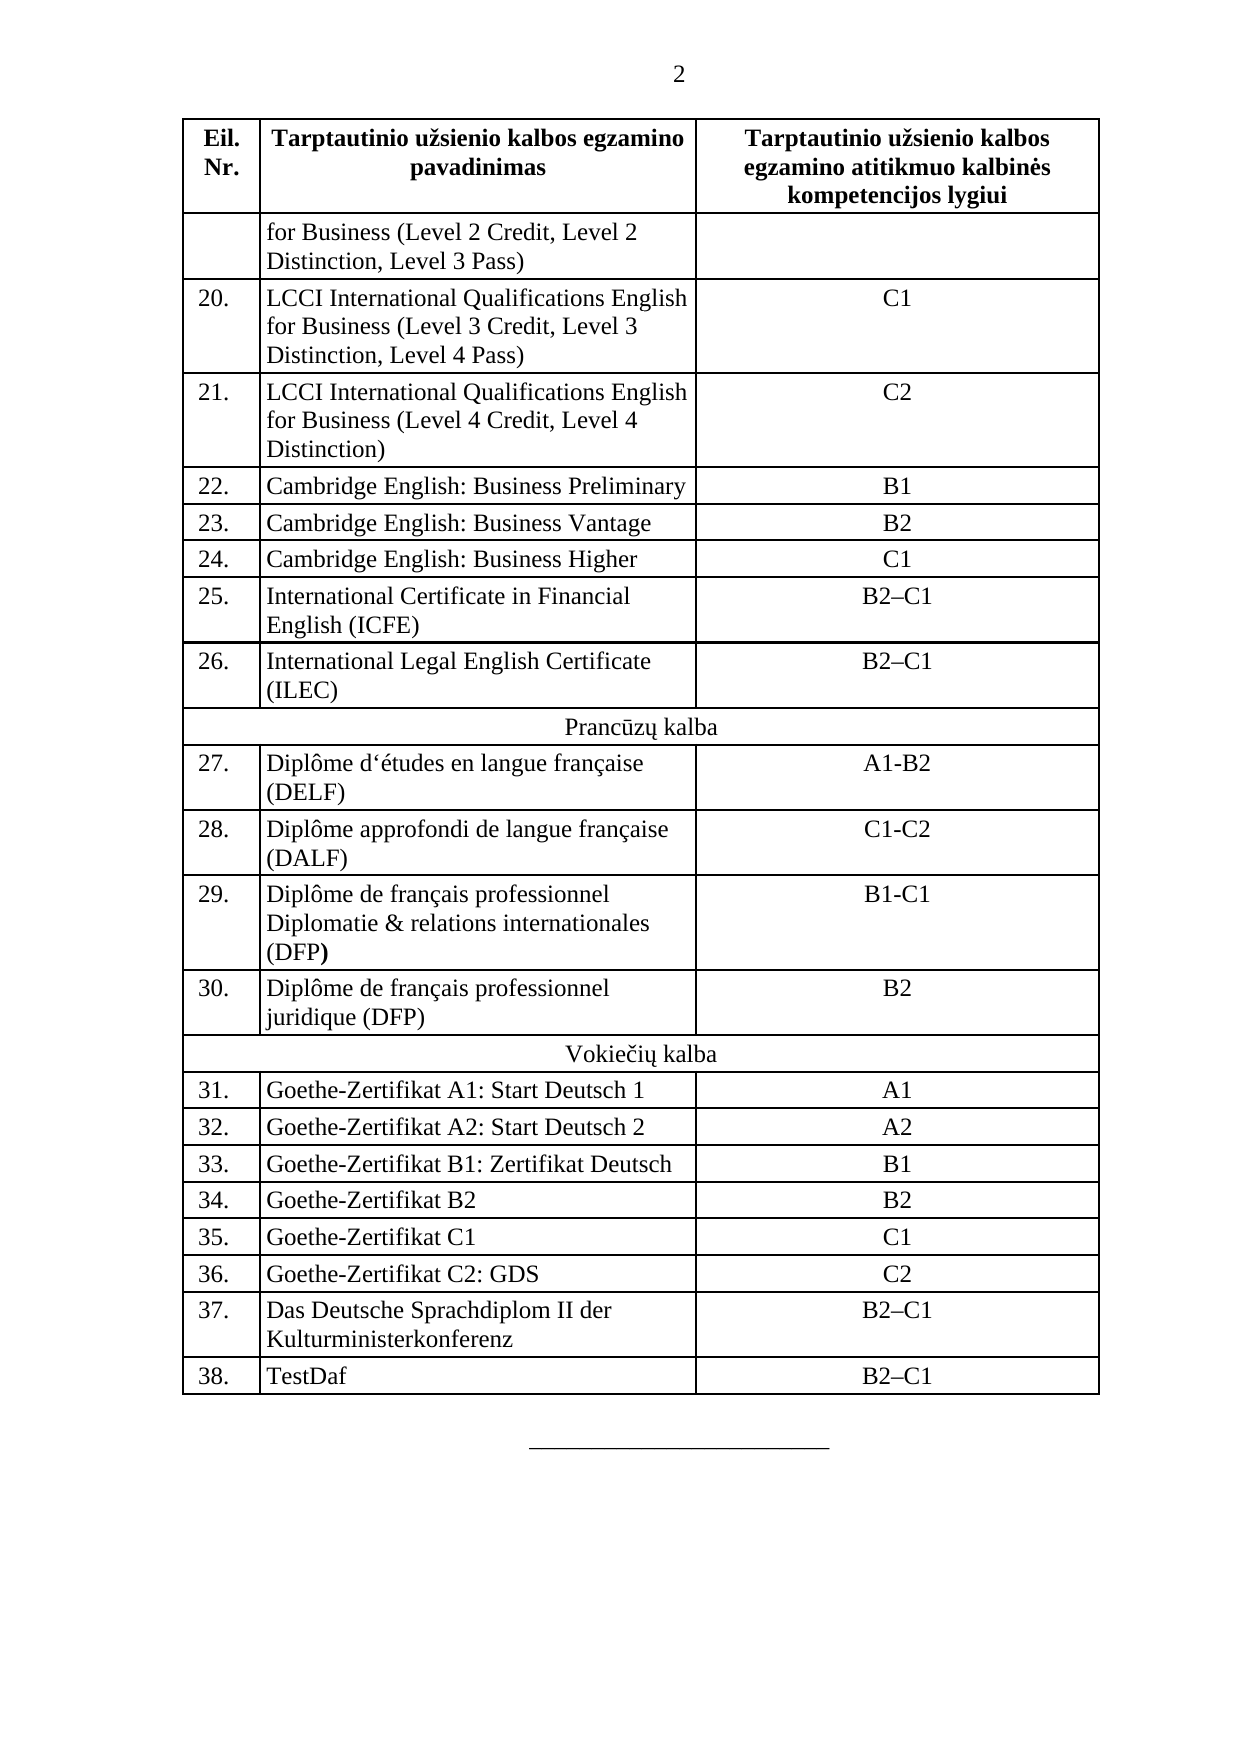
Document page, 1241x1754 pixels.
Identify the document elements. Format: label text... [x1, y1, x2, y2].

table_cell C1 [697, 280, 1098, 372]
table_cell C1 [697, 1219, 1098, 1254]
table_cell 30. [184, 971, 259, 1034]
table_cell Goethe-Zertifikat A2: Start Deutsch 2 [261, 1109, 695, 1144]
table_cell Diplôme de français professionnel juridique (DFP) [261, 971, 695, 1034]
table_cell TestDaf [261, 1358, 695, 1393]
table_cell Vokiečių kalba [184, 1036, 1098, 1071]
table_cell B2 [697, 1183, 1098, 1217]
table_cell B1 [697, 468, 1098, 503]
table_cell 29. [184, 876, 259, 968]
table_cell A2 [697, 1109, 1098, 1144]
table_cell LCCI International Qualifications English for Business (Level 4 Credit, Level 4 Distinction) [261, 374, 695, 466]
table_cell 22. [184, 468, 259, 503]
table_cell Diplôme d‘études en langue française (DELF) [261, 746, 695, 809]
table_cell Goethe-Zertifikat B2 [261, 1183, 695, 1217]
table_cell 33. [184, 1146, 259, 1181]
table_cell 25. [184, 578, 259, 641]
table_cell C1-C2 [697, 811, 1098, 874]
table_header Eil. Nr. [184, 120, 259, 212]
table_cell C2 [697, 374, 1098, 466]
table_cell 27. [184, 746, 259, 809]
table_cell 37. [184, 1293, 259, 1356]
table_header Tarptautinio užsienio kalbos egzamino atitikmuo kalbinės kompetencijos lygiui [697, 120, 1098, 212]
table_cell C1 [697, 541, 1098, 576]
table_cell B2–C1 [697, 644, 1098, 707]
table_cell B1 [697, 1146, 1098, 1181]
table_cell for Business (Level 2 Credit, Level 2 Distinction, Level 3 Pass) [261, 214, 695, 278]
table_cell Cambridge English: Business Preliminary [261, 468, 695, 503]
table_cell 35. [184, 1219, 259, 1254]
table_cell 24. [184, 541, 259, 576]
table_cell 31. [184, 1073, 259, 1107]
table_cell B2 [697, 971, 1098, 1034]
table_cell Cambridge English: Business Vantage [261, 505, 695, 539]
table_cell Goethe-Zertifikat A1: Start Deutsch 1 [261, 1073, 695, 1107]
table_cell [184, 214, 259, 278]
table_cell 36. [184, 1256, 259, 1291]
table_cell 32. [184, 1109, 259, 1144]
table_cell Diplôme de français professionnel Diplomatie & relations internationales (DFP) [261, 876, 695, 968]
text ________________________ [177, 1423, 1181, 1452]
table_cell B2 [697, 505, 1098, 539]
table_cell 20. [184, 280, 259, 372]
table_cell Prancūzų kalba [184, 709, 1098, 743]
table_cell B2–C1 [697, 578, 1098, 641]
table_cell [697, 214, 1098, 278]
table_header Tarptautinio užsienio kalbos egzamino pavadinimas [261, 120, 695, 212]
table_cell B1-C1 [697, 876, 1098, 968]
table_cell C2 [697, 1256, 1098, 1291]
table_cell B2–C1 [697, 1358, 1098, 1393]
table_cell International Legal English Certificate (ILEC) [261, 644, 695, 707]
table_cell 38. [184, 1358, 259, 1393]
table_cell Das Deutsche Sprachdiplom II der Kulturministerkonferenz [261, 1293, 695, 1356]
table_cell A1-B2 [697, 746, 1098, 809]
table_cell Goethe-Zertifikat C1 [261, 1219, 695, 1254]
table_cell 26. [184, 644, 259, 707]
table_cell Diplôme approfondi de langue française (DALF) [261, 811, 695, 874]
table_cell Goethe-Zertifikat B1: Zertifikat Deutsch [261, 1146, 695, 1181]
table_cell Goethe-Zertifikat C2: GDS [261, 1256, 695, 1291]
table_cell A1 [697, 1073, 1098, 1107]
table_cell 23. [184, 505, 259, 539]
table_cell 28. [184, 811, 259, 874]
table_cell 34. [184, 1183, 259, 1217]
table_cell International Certificate in Financial English (ICFE) [261, 578, 695, 641]
table_cell LCCI International Qualifications English for Business (Level 3 Credit, Level 3 Distinction, Level 4 Pass) [261, 280, 695, 372]
table_cell B2–C1 [697, 1293, 1098, 1356]
table_cell Cambridge English: Business Higher [261, 541, 695, 576]
table_cell 21. [184, 374, 259, 466]
